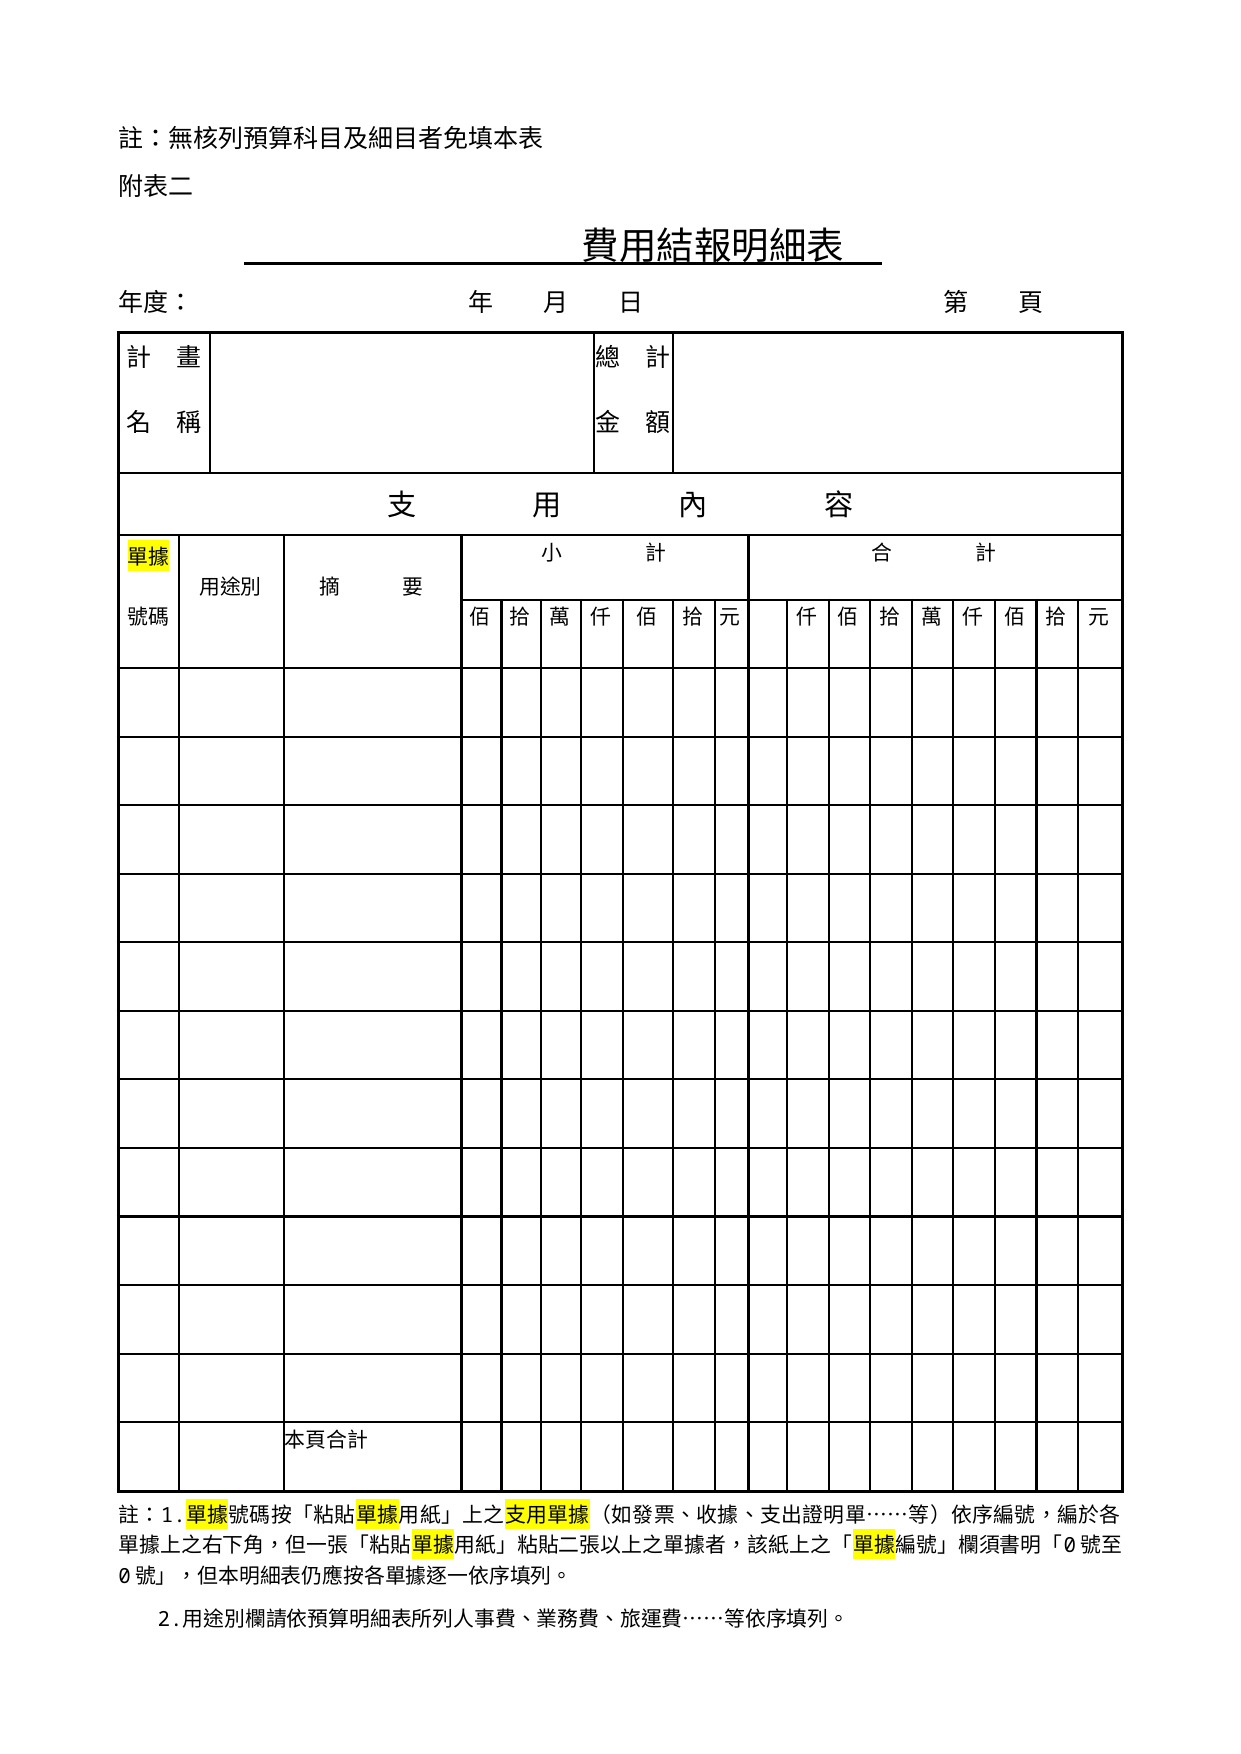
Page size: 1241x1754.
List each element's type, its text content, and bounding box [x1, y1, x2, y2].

table_cell [120, 943, 178, 1010]
table_cell [996, 1423, 1035, 1489]
table_cell [503, 669, 540, 736]
table_cell [624, 1012, 672, 1078]
table_cell [996, 738, 1035, 804]
table_cell [503, 1149, 540, 1215]
table_cell [503, 1423, 540, 1489]
table_cell [716, 943, 747, 1010]
table_cell [788, 1012, 828, 1078]
table_cell [582, 1423, 622, 1489]
table_cell [463, 1080, 500, 1147]
table_cell [995, 1493, 1036, 1498]
table_cell [788, 1423, 828, 1489]
table_cell [954, 738, 994, 804]
table_cell [912, 1493, 953, 1498]
table_cell [674, 1012, 714, 1078]
table_cell [463, 1355, 500, 1421]
text 附表二 [118, 167, 1122, 203]
table_cell [674, 1218, 714, 1284]
table_cell [120, 1149, 178, 1215]
table_cell 拾 [674, 601, 714, 667]
table_cell 仟 [788, 601, 828, 667]
table_cell [830, 1423, 869, 1489]
table_cell [285, 943, 460, 1010]
table_header 計 畫 名 稱 [120, 334, 209, 472]
table_cell [461, 1493, 501, 1498]
table_cell [542, 1218, 580, 1284]
table_cell [788, 875, 828, 941]
table_cell [541, 1493, 581, 1498]
table_cell [830, 875, 869, 941]
table_cell [788, 1355, 828, 1421]
table_cell [542, 1355, 580, 1421]
table_cell [120, 1012, 178, 1078]
table_cell [788, 1080, 828, 1147]
text 年度： 年 月 日 第 頁 [118, 282, 1122, 319]
table_cell [788, 669, 828, 736]
table_cell 佰 [996, 601, 1035, 667]
table_cell 合 計 [750, 536, 1121, 598]
table_cell [180, 1355, 283, 1421]
table_cell [913, 1080, 952, 1147]
table_cell [750, 1286, 786, 1352]
table_cell [913, 1286, 952, 1352]
table_cell [674, 738, 714, 804]
table_cell [542, 1423, 580, 1489]
table_cell [542, 1080, 580, 1147]
table_cell [871, 1149, 911, 1215]
table_cell [1038, 943, 1077, 1010]
table_cell [871, 875, 911, 941]
table_cell [716, 1355, 747, 1421]
table_cell [913, 943, 952, 1010]
table_cell [1038, 669, 1077, 736]
table_cell [750, 1355, 786, 1421]
table_cell [120, 669, 178, 736]
table_cell [871, 1355, 911, 1421]
table_cell [996, 1012, 1035, 1078]
table_cell [285, 1080, 460, 1147]
table_cell [285, 1149, 460, 1215]
table_cell [624, 875, 672, 941]
table_cell [788, 806, 828, 873]
table_cell [716, 875, 747, 941]
table_cell [1038, 1080, 1077, 1147]
table_cell [913, 1218, 952, 1284]
table_cell [830, 1286, 869, 1352]
table_cell 支 用 內 容 [120, 474, 1121, 534]
table_cell [1079, 1012, 1121, 1078]
table_cell [180, 1286, 283, 1352]
table_cell [913, 669, 952, 736]
table_cell [624, 806, 672, 873]
table_cell [953, 1493, 995, 1498]
table_cell [830, 738, 869, 804]
text 註：1.單據號碼按「粘貼單據用紙」上之支用單據（如發票、收據、支出證明單……等）依序編號，編於各單據上之右下角，但一張「粘貼單據用紙」粘貼二張以上之單據者，該紙上之「單據編號」欄須書明「0號至0號」，但本明細表仍應按各單據逐一依序填列。 [118, 1498, 1122, 1589]
table_cell [463, 943, 500, 1010]
table_cell 本頁合計 [285, 1423, 460, 1489]
table_cell [1038, 1218, 1077, 1284]
table_cell [913, 1149, 952, 1215]
table_cell [180, 943, 283, 1010]
table_cell [913, 1423, 952, 1489]
table_cell [996, 669, 1035, 736]
table_cell [674, 1423, 714, 1489]
table_cell [954, 1149, 994, 1215]
table_cell [1079, 1080, 1121, 1147]
table_cell [542, 1286, 580, 1352]
table_cell [542, 943, 580, 1010]
table_cell [120, 1080, 178, 1147]
table_cell [716, 1012, 747, 1078]
table_cell [503, 1080, 540, 1147]
table_cell [954, 875, 994, 941]
table_cell [180, 1080, 283, 1147]
table_cell [1038, 1012, 1077, 1078]
table_cell [1079, 875, 1121, 941]
table_cell [674, 1080, 714, 1147]
table_cell [829, 1493, 870, 1498]
table_cell [954, 943, 994, 1010]
table_cell [120, 875, 178, 941]
table_cell 用途別 [180, 536, 283, 667]
table_cell [582, 1080, 622, 1147]
table_cell [996, 806, 1035, 873]
table_cell [674, 1149, 714, 1215]
table_cell 佰 [624, 601, 672, 667]
table_cell [954, 1080, 994, 1147]
table_cell [180, 1012, 283, 1078]
table_cell [624, 738, 672, 804]
table_cell 單據 號碼 [120, 536, 178, 667]
table_cell [1079, 943, 1121, 1010]
table_cell [788, 738, 828, 804]
table_cell [463, 1423, 500, 1489]
table_cell [750, 1218, 786, 1284]
table_cell [285, 1012, 460, 1078]
table_cell [624, 1286, 672, 1352]
table_cell [674, 1286, 714, 1352]
table_cell [210, 1493, 284, 1498]
table_cell [913, 738, 952, 804]
table_header [211, 334, 593, 472]
table_cell [716, 669, 747, 736]
table_cell [830, 1218, 869, 1284]
table_cell [582, 943, 622, 1010]
table_cell [463, 669, 500, 736]
table_cell [913, 1012, 952, 1078]
table_cell [996, 1355, 1035, 1421]
table_cell [582, 806, 622, 873]
table_cell [750, 1012, 786, 1078]
table_cell [788, 1286, 828, 1352]
table_cell [624, 943, 672, 1010]
table_cell [180, 1218, 283, 1284]
table_cell [871, 1218, 911, 1284]
table_cell [1079, 738, 1121, 804]
table_cell [750, 875, 786, 941]
table_cell [463, 1149, 500, 1215]
table_cell [954, 1218, 994, 1284]
text 2.用途別欄請依預算明細表所列人事費、業務費、旅運費……等依序填列。 [157, 1602, 1122, 1632]
table_cell [954, 1012, 994, 1078]
text 費用結報明細表 [244, 216, 1122, 270]
table_cell [787, 1493, 829, 1498]
table_cell [1079, 1355, 1121, 1421]
table_cell [674, 806, 714, 873]
table_cell 元 [1079, 601, 1121, 667]
table_cell [1079, 1218, 1121, 1284]
table_cell [871, 806, 911, 873]
table_cell [120, 806, 178, 873]
table_cell 拾 [1038, 601, 1077, 667]
table_cell [624, 1423, 672, 1489]
table_cell [871, 1423, 911, 1489]
table_cell [1038, 875, 1077, 941]
table_cell [674, 875, 714, 941]
table_cell [1038, 1355, 1077, 1421]
table_cell [748, 1493, 787, 1498]
table_cell [750, 943, 786, 1010]
table_cell [180, 875, 283, 941]
table_cell [1079, 1423, 1121, 1489]
table_cell [913, 806, 952, 873]
table_cell 拾 [503, 601, 540, 667]
table_cell [830, 806, 869, 873]
table_cell [463, 806, 500, 873]
table_cell [582, 738, 622, 804]
table_cell 佰 [463, 601, 500, 667]
table_cell [463, 875, 500, 941]
table_cell [750, 1080, 786, 1147]
table_cell [716, 1080, 747, 1147]
table_cell [542, 1149, 580, 1215]
table_cell [594, 1493, 623, 1498]
table_cell [996, 1149, 1035, 1215]
table_cell [582, 1149, 622, 1215]
table_cell [1036, 1493, 1078, 1498]
table_cell [503, 738, 540, 804]
table_cell [1038, 1286, 1077, 1352]
table_cell [118, 1493, 179, 1498]
table_cell [582, 1355, 622, 1421]
table_cell [871, 738, 911, 804]
table_cell [1079, 806, 1121, 873]
text 註：無核列預算科目及細目者免填本表 [118, 118, 1122, 154]
table_cell [285, 1218, 460, 1284]
table_cell [180, 669, 283, 736]
table_cell [503, 875, 540, 941]
table_cell [180, 1423, 283, 1489]
table_cell [954, 1423, 994, 1489]
table_cell 元 [716, 601, 747, 667]
table_cell [996, 943, 1035, 1010]
table_cell [503, 1218, 540, 1284]
table_cell [624, 1218, 672, 1284]
table_cell [996, 1286, 1035, 1352]
table_cell [120, 1355, 178, 1421]
table_cell 拾 [871, 601, 911, 667]
table_cell [120, 1218, 178, 1284]
table_cell [120, 1286, 178, 1352]
table_cell [830, 1080, 869, 1147]
table_cell [582, 1012, 622, 1078]
table_cell [503, 1012, 540, 1078]
table_cell [830, 1149, 869, 1215]
table_cell [750, 806, 786, 873]
table_cell 小 計 [463, 536, 747, 598]
table_cell [624, 669, 672, 736]
table_cell 仟 [582, 601, 622, 667]
table_cell [996, 875, 1035, 941]
table_cell [624, 1149, 672, 1215]
table_cell [463, 1286, 500, 1352]
table_cell [463, 1012, 500, 1078]
table_cell [830, 669, 869, 736]
table_cell [582, 669, 622, 736]
table_cell [285, 1355, 460, 1421]
table_cell [542, 875, 580, 941]
table_cell [503, 1355, 540, 1421]
table_cell [716, 1149, 747, 1215]
table_cell [624, 1080, 672, 1147]
table_cell [871, 1080, 911, 1147]
table_cell 萬 [913, 601, 952, 667]
table_cell [996, 1080, 1035, 1147]
table_cell [673, 1493, 714, 1498]
table_cell [1038, 806, 1077, 873]
table_cell [954, 1355, 994, 1421]
table_cell [1079, 1149, 1121, 1215]
table_cell [285, 1286, 460, 1352]
table_cell [582, 1286, 622, 1352]
table_cell [542, 806, 580, 873]
table_cell [285, 875, 460, 941]
table_cell [503, 1286, 540, 1352]
table_cell 仟 [954, 601, 994, 667]
table_cell [582, 875, 622, 941]
table_cell [830, 1355, 869, 1421]
table_cell [542, 669, 580, 736]
table_cell [750, 738, 786, 804]
table_cell [463, 1218, 500, 1284]
table_cell [1038, 738, 1077, 804]
table_cell [120, 738, 178, 804]
table_cell [716, 1218, 747, 1284]
table_cell [179, 1493, 210, 1498]
table_cell [716, 806, 747, 873]
table_cell [954, 806, 994, 873]
table_cell [674, 943, 714, 1010]
table_cell [542, 1012, 580, 1078]
table_cell [582, 1218, 622, 1284]
table_cell [180, 806, 283, 873]
table_cell [788, 1149, 828, 1215]
table_cell [285, 738, 460, 804]
table_cell [788, 943, 828, 1010]
table_cell [624, 1355, 672, 1421]
table_cell [871, 1012, 911, 1078]
table_cell [180, 1149, 283, 1215]
table_cell [750, 601, 786, 667]
table_cell [954, 669, 994, 736]
table_cell [750, 669, 786, 736]
table_cell [830, 943, 869, 1010]
table_cell [285, 806, 460, 873]
table_header [674, 334, 1121, 472]
table_cell [120, 1423, 178, 1489]
table_cell [871, 669, 911, 736]
table_cell [871, 943, 911, 1010]
table_cell [913, 875, 952, 941]
table_cell [788, 1218, 828, 1284]
table_cell [716, 738, 747, 804]
table_cell [1038, 1423, 1077, 1489]
table_cell [871, 1286, 911, 1352]
table_cell [285, 669, 460, 736]
table_cell [674, 1355, 714, 1421]
table_cell [913, 1355, 952, 1421]
table_cell [750, 1149, 786, 1215]
table_cell [1038, 1149, 1077, 1215]
table_cell [674, 669, 714, 736]
table_cell [542, 738, 580, 804]
table_cell [501, 1493, 541, 1498]
table_cell [180, 738, 283, 804]
table_cell [581, 1493, 594, 1498]
table_cell [830, 1012, 869, 1078]
table_cell [715, 1493, 748, 1498]
table_cell [463, 738, 500, 804]
table_cell [284, 1493, 461, 1498]
table_cell [1079, 669, 1121, 736]
table_cell [954, 1286, 994, 1352]
table_cell [1079, 1286, 1121, 1352]
table_cell [750, 1423, 786, 1489]
table_cell 萬 [542, 601, 580, 667]
table_cell [716, 1286, 747, 1352]
table_cell 佰 [830, 601, 869, 667]
table_cell [503, 806, 540, 873]
table_cell 摘 要 [285, 536, 460, 667]
table_cell [870, 1493, 912, 1498]
table_header 總 計 金 額 [595, 334, 672, 472]
table_cell [996, 1218, 1035, 1284]
table_cell [503, 943, 540, 1010]
table_cell [716, 1423, 747, 1489]
table_cell [623, 1493, 673, 1498]
table_cell [1078, 1493, 1122, 1498]
